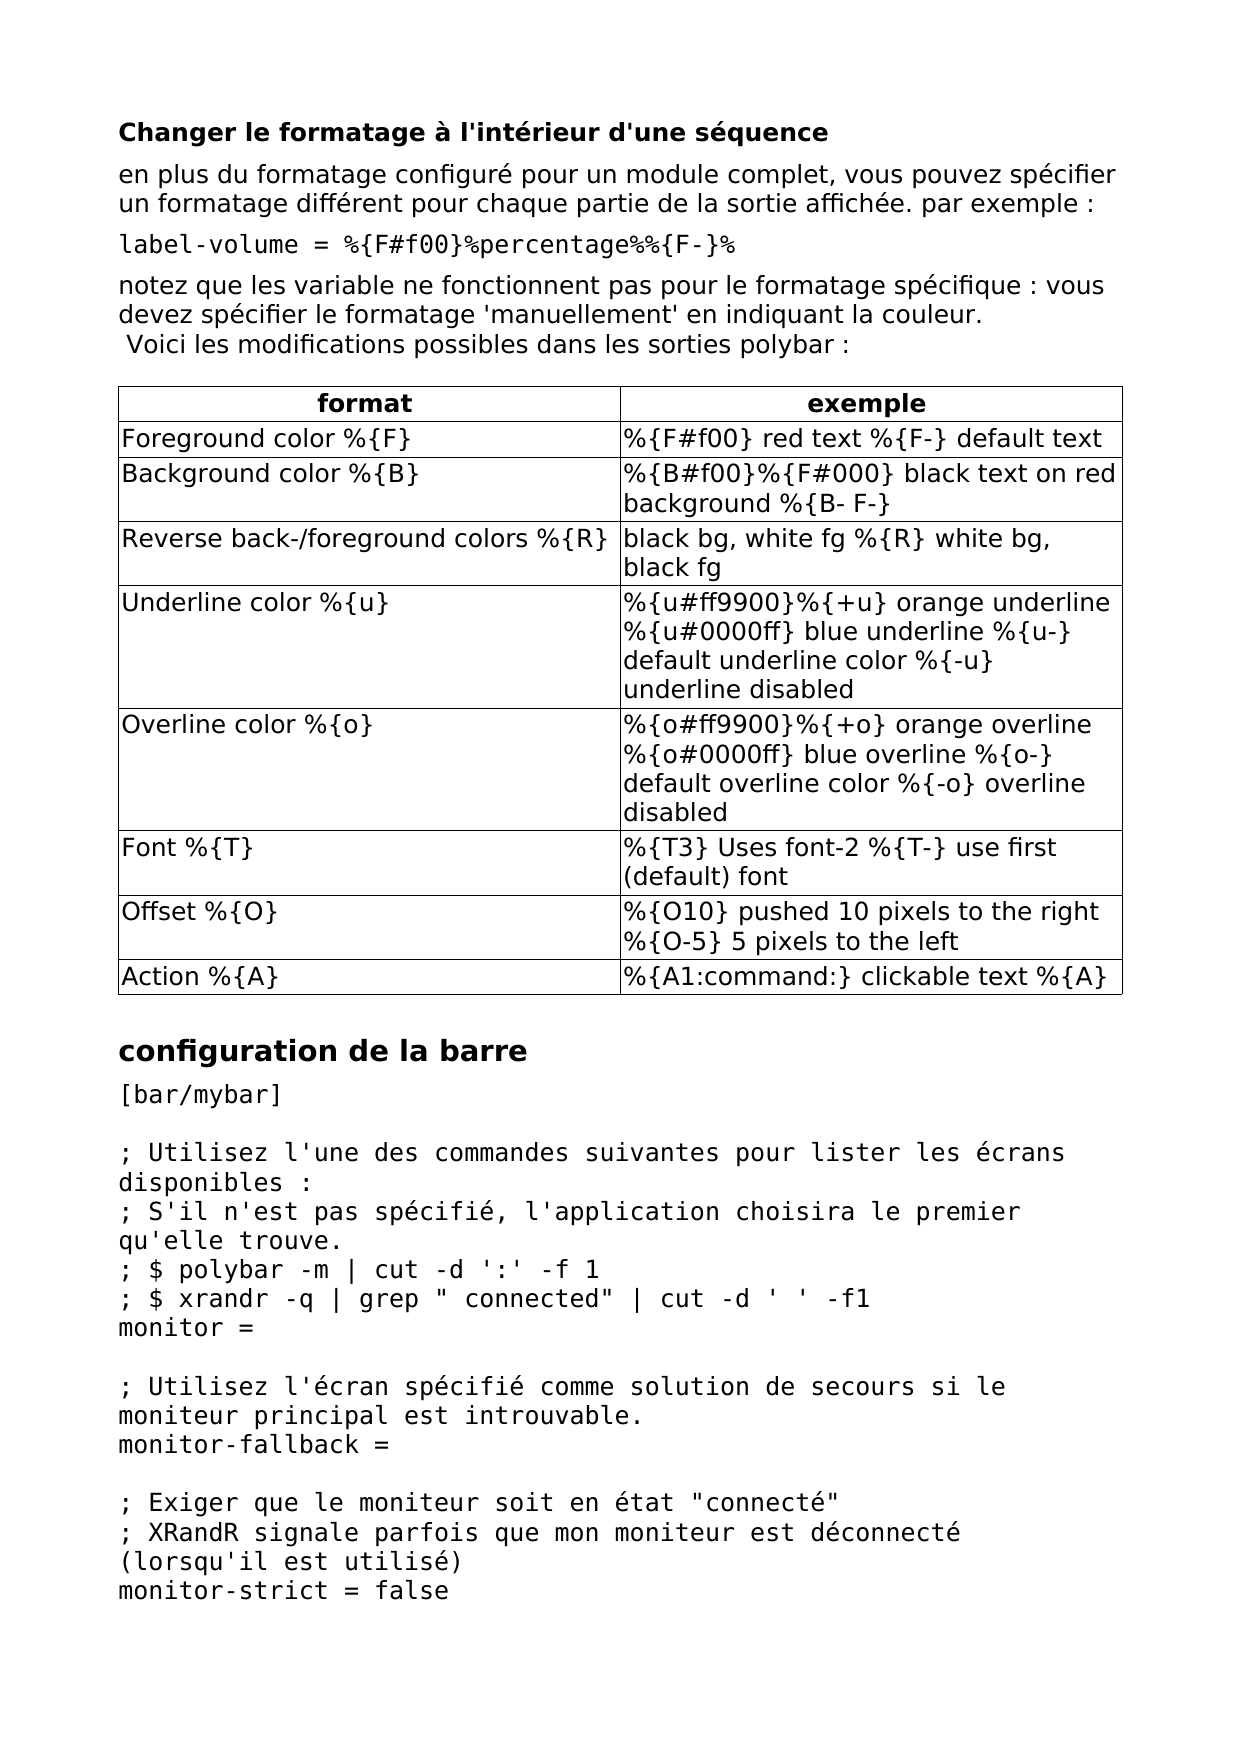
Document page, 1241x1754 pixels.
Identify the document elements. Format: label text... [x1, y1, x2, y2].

table_cell %{T3} Uses font-2 %{T-} use first (default) font [621, 831, 1122, 894]
table_cell %{u#ff9900}%{+u} orange underline %{u#0000ff} blue underline %{u-} default underline color %{-u} underline disabled [621, 586, 1122, 708]
table_cell Font %{T} [119, 831, 620, 894]
table_cell Offset %{O} [119, 896, 620, 959]
subtitle Changer le formatage à l'intérieur d'une séquence [118, 118, 1122, 147]
table_header format [119, 387, 620, 421]
table_cell %{B#f00}%{F#000} black text on red background %{B- F-} [621, 458, 1122, 521]
subtitle configuration de la barre [118, 1034, 1122, 1068]
table_cell %{o#ff9900}%{+o} orange overline %{o#0000ff} blue overline %{o-} default overline color %{-o} overline disabled [621, 709, 1122, 830]
table_cell black bg, white fg %{R} white bg, black fg [621, 522, 1122, 585]
text en plus du formatage configuré pour un module complet, vous pouvez spécifier un formatage différent pour chaque partie de la sortie affichée. par exemple : [118, 160, 1122, 218]
table_cell Foreground color %{F} [119, 422, 620, 457]
text [bar/mybar] ; Utilisez l'une des commandes suivantes pour lister les écrans disponibles : ; S'il n'est pas spécifié, l'application choisira le premier qu'elle trouve. ; $ polybar -m | cut -d ':' -f 1 ; $ xrandr -q | grep " connected" | cut -d ' ' -f1 monitor = ; Utilisez l'écran spécifié comme solution de secours si le moniteur principal est introuvable. monitor-fallback = ; Exiger que le moniteur soit en état "connecté" ; XRandR signale parfois que mon moniteur est déconnecté (lorsqu'il est utilisé) monitor-strict = false [118, 1080, 1122, 1634]
table_cell %{A1:command:} clickable text %{A} [621, 960, 1122, 994]
table_cell %{F#f00} red text %{F-} default text [621, 422, 1122, 457]
text label-volume = %{F#f00}%percentage%%{F-}% [118, 231, 1122, 260]
table_cell Background color %{B} [119, 458, 620, 521]
table_cell Underline color %{u} [119, 586, 620, 708]
table_cell Overline color %{o} [119, 709, 620, 830]
table_header exemple [621, 387, 1122, 421]
table_cell %{O10} pushed 10 pixels to the right %{O-5} 5 pixels to the left [621, 896, 1122, 959]
table_cell Action %{A} [119, 960, 620, 994]
table_cell Reverse back-/foreground colors %{R} [119, 522, 620, 585]
text notez que les variable ne fonctionnent pas pour le formatage spécifique : vous devez spécifier le formatage 'manuellement' en indiquant la couleur. Voici les modifications possibles dans les sorties polybar : [118, 272, 1122, 359]
